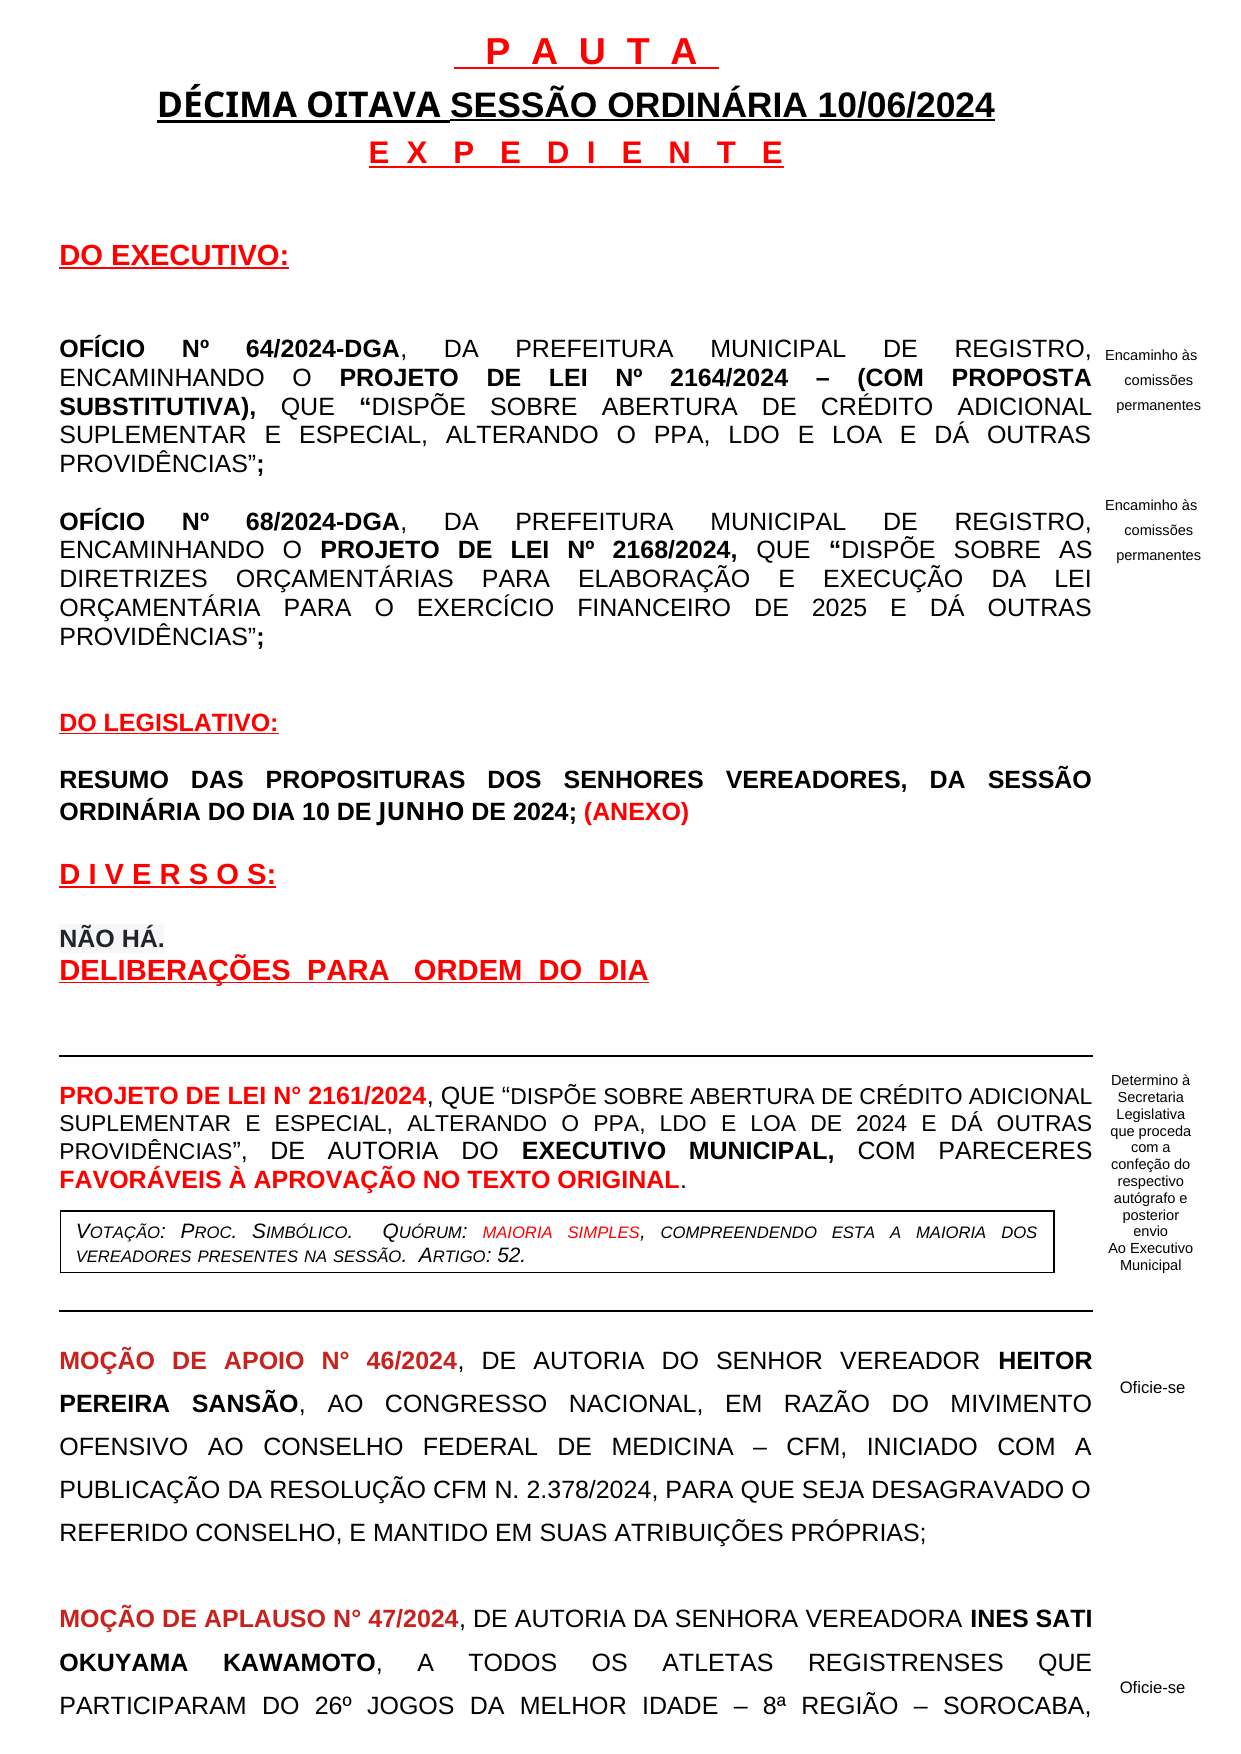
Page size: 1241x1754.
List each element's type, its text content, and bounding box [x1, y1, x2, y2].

text NÃO HÁ. [59, 924, 1093, 953]
text DO LEGISLATIVO: [59, 708, 1093, 736]
text OFÍCIO Nº 64/2024-DGA, DA PREFEITURA MUNICIPAL DE REGISTRO, ENCAMINHANDO o PROJETO DE LEI Nº 2164/2024 – (com proposta substitutiva), QUE “DISPÕE SOBRE ABERTURA DE CRÉDITO ADICIONAL SUPLEMENTAR E ESPECIAL, ALTERANDO O PPA, LDO E LOA E DÁ OUTRAS PROVIDÊNCIAS”; [59, 334, 1093, 478]
subtitle DO EXECUTIVO: [59, 238, 1093, 272]
text OFÍCIO Nº 68/2024-DGA, DA PREFEITURA MUNICIPAL DE REGISTRO, ENCAMINHANDO o PROJETO DE LEI Nº 2168/2024, QUE “DISPÕE SOBRE AS DIRETRIZES ORÇAMENTÁRIAS PARA ELABORAÇÃO E EXECUÇÃO DA LEI ORÇAMENTÁRIA PARA O EXERCÍCIO FINANCEIRO DE 2025 E DÁ OUTRAS PROVIDÊNCIAS”; [59, 506, 1093, 650]
text Encaminho às comissões permanentes [1105, 340, 1212, 415]
text RESUMO DAS PROPOSITURAS DOS SENHORES VEREADORES, DA SESSÃO ORDINÁRIA DO DIA 10 DE JUNHO DE 2024; (ANEXO) [59, 765, 1093, 828]
text P A U T A [59, 29, 1093, 73]
text décima OITAVA SESSÃO ORDINÁRIA 10/06/2024 [59, 79, 1093, 127]
text DELIBERAÇÕES PARA ORDEM DO DIA [59, 953, 1093, 986]
text Oficie-se [1106, 1373, 1213, 1398]
text Encaminho às comissões permanentes [1105, 490, 1212, 565]
text Ao Executivo Municipal [1106, 1240, 1195, 1273]
text D I V E R S O S: [59, 857, 1093, 890]
text MOÇÃO DE APLAUSO N° 47/2024, DE AUTORIA DA SENHORA VEREADORA INES SATI OKUYAMA KAWAMOTO, A TODOS OS ATLETAS REGISTRENSES QUE PARTICIPARAM DO 26º JOGOS DA MELHOR IDADE – 8ª REGIÃO – SOROCABA, [59, 1604, 1093, 1719]
text Determino à Secretaria Legislativa que proceda com a confeção do respectivo autógrafo e posterior envio [1106, 1072, 1195, 1240]
text E X P E D I E N T E [59, 134, 1093, 171]
text Votação: Proc. Simbólico. Quórum: maioria simples, compreendendo esta a maioria dos vereadores presentes na sessão. Artigo: 52. [76, 1219, 1039, 1265]
text projeto de LEI n° 2161/2024, que “DISPÕE SOBRE ABERTURA DE CRÉDITO ADICIONAL SUPLEMENTAR E ESPECIAL, ALTERANDO O PPA, LDO E LOA DE 2024 E DÁ OUTRAS PROVIDÊNCIAS”, de autoria DO EXecutivo municipal, Com ParecerES FAVORÁVEIS à aprovação NO TEXTO ORIGINAL. [59, 1081, 1093, 1193]
text MOÇÃO DE APOIO N° 46/2024, DE AUTORIA DO SENHOR VEREADOR HEITOR PEREIRA SANSÃO, AO CONGRESSO NACIONAL, EM RAZÃO DO MIVIMENTO OFENSIVO AO CONSELHO FEDERAL DE MEDICINA – CFM, INICIADO COM A PUBLICAÇÃO DA RESOLUÇÃO CFM N. 2.378/2024, PARA QUE SEJA DESAGRAVADO O REFERIDO CONSELHO, E MANTIDO EM SUAS ATRIBUIÇÕES PRÓPRIAS; [59, 1346, 1093, 1547]
text Oficie-se [1106, 1673, 1213, 1698]
